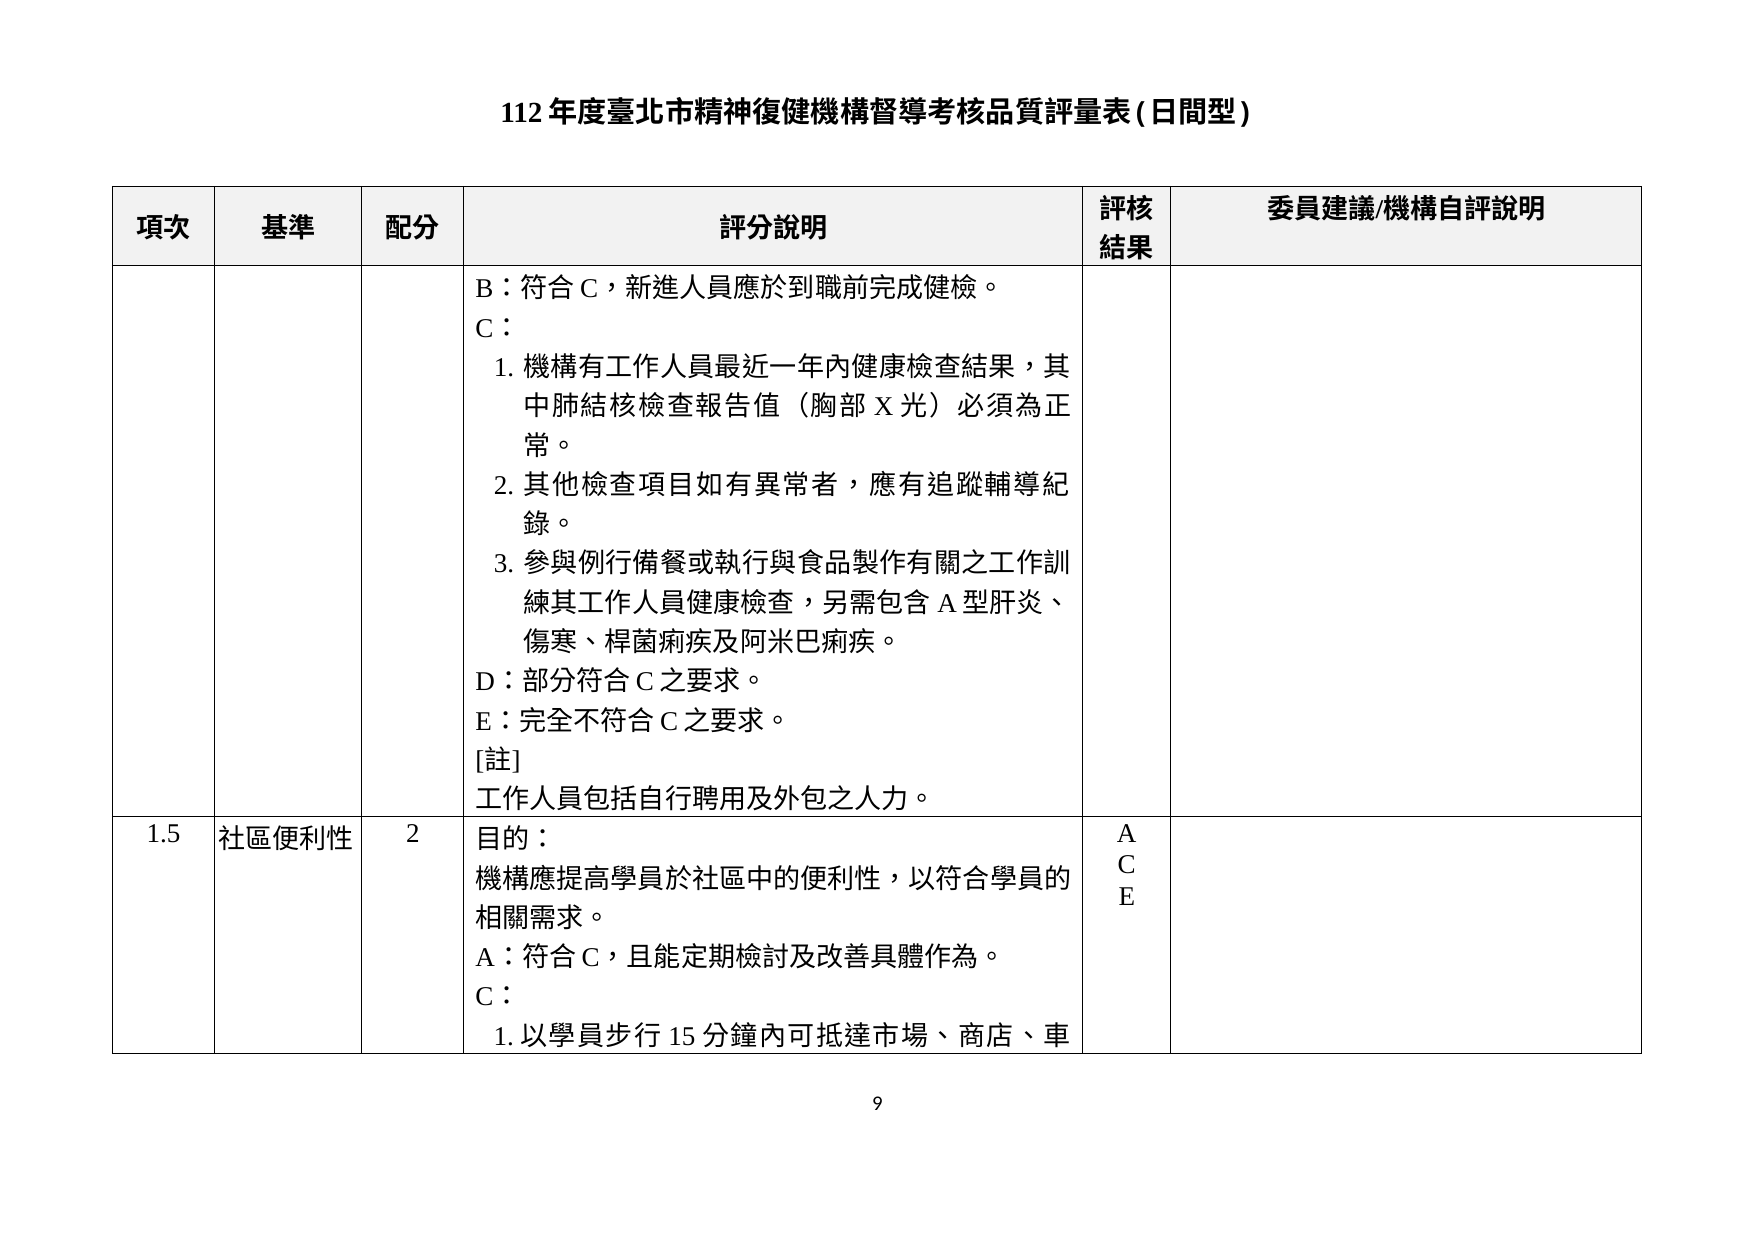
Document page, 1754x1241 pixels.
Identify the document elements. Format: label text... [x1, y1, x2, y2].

table_cell 1.5 [113, 817, 214, 1053]
table_cell [1083, 266, 1170, 816]
table_cell B：符合C，新進人員應於到職前完成健檢。 C： 機構有工作人員最近一年內健康檢查結果，其中肺結核檢查報告值（胸部X光）必須為正常。 其他檢查項目如有異常者，應有追蹤輔導紀錄。 參與例行備餐或執行與食品製作有關之工作訓練其工作人員健康檢查，另需包含A型肝炎、傷寒、桿菌痢疾及阿米巴痢疾。 D：部分符合C之要求。 E：完全不符合C之要求。 [註] 工作人員包括自行聘用及外包之人力。 [464, 266, 1082, 816]
table_cell [1171, 266, 1641, 816]
table_header 評分說明 [464, 187, 1082, 265]
table_cell [1171, 817, 1641, 1053]
table_cell [215, 266, 361, 816]
table_header 評核 結果 [1083, 187, 1170, 265]
table_cell 社區便利性 [215, 817, 361, 1053]
table_cell A C E [1083, 817, 1170, 1053]
table_header 基準 [215, 187, 361, 265]
table_cell 目的： 機構應提高學員於社區中的便利性，以符合學員的相關需求。 A：符合C，且能定期檢討及改善具體作為。 C： 1. 以學員步行15分鐘內可抵達市場、商店、車 [464, 817, 1082, 1053]
table_cell [113, 266, 214, 816]
table_header 項次 [113, 187, 214, 265]
table_cell [362, 266, 463, 816]
table_header 配分 [362, 187, 463, 265]
table_header 委員建議/機構自評說明 [1171, 187, 1641, 265]
table_cell 2 [362, 817, 463, 1053]
